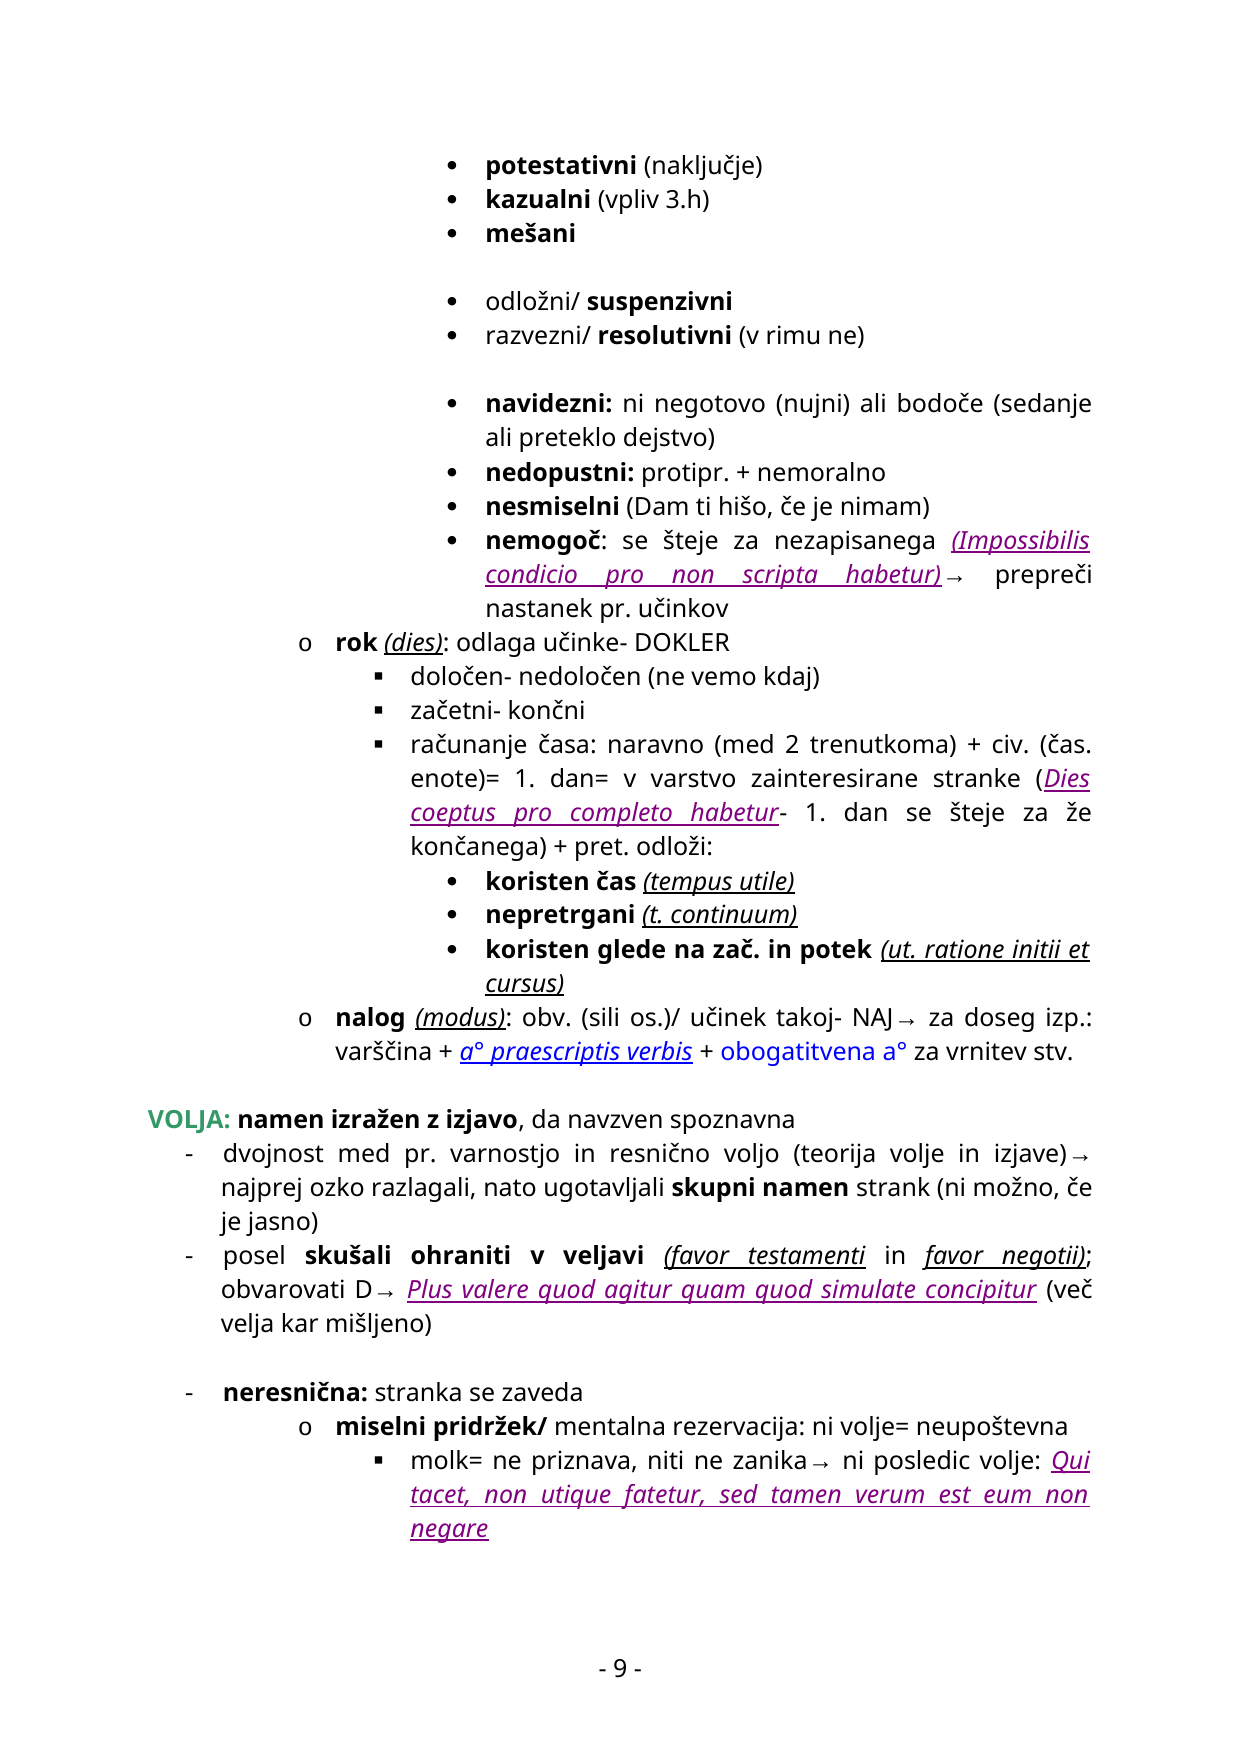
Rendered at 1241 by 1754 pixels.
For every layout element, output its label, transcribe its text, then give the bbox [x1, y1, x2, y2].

list kazualni (vpliv 3.h) [448, 182, 1093, 216]
list koristen čas (tempus utile) [448, 863, 1093, 897]
list posel skušali ohraniti v veljavi (favor testamenti in favor negotii); obvarovati D→ Plus valere quod agitur quam quod simulate concipitur (več velja kar mišljeno) [185, 1238, 1093, 1340]
list koristen glede na zač. in potek (ut. ratione initii et cursus) [448, 931, 1093, 999]
list neresnična: stranka se zaveda [185, 1374, 1093, 1408]
list računanje časa: naravno (med 2 trenutkoma) + civ. (čas. enote)= 1. dan= v varstvo zainteresirane stranke (Dies coeptus pro completo habetur- 1. dan se šteje za že končanega) + pret. odloži: [373, 727, 1093, 863]
list nesmiselni (Dam ti hišo, če je nimam) [448, 488, 1093, 522]
list nedopustni: protipr. + nemoralno [448, 454, 1093, 488]
text VOLJA: namen izražen z izjavo, da navzven spoznavna [148, 1102, 1093, 1136]
list mešani [448, 216, 1093, 250]
list določen- nedoločen (ne vemo kdaj) [373, 659, 1093, 693]
list miselni pridržek/ mentalna rezervacija: ni volje= neupoštevna [298, 1408, 1093, 1443]
list začetni- končni [373, 693, 1093, 727]
list nemogoč: se šteje za nezapisanega (Impossibilis condicio pro non scripta habetur)→ prepreči nastanek pr. učinkov [448, 522, 1093, 624]
list molk= ne priznava, niti ne zanika→ ni posledic volje: Qui tacet, non utique fatetur, sed tamen verum est eum non negare [373, 1443, 1093, 1545]
list dvojnost med pr. varnostjo in resnično voljo (teorija volje in izjave)→ najprej ozko razlagali, nato ugotavljali skupni namen strank (ni možno, če je jasno) [185, 1136, 1093, 1238]
list nepretrgani (t. continuum) [448, 897, 1093, 931]
list potestativni (naključje) [448, 148, 1093, 182]
list rok (dies): odlaga učinke- DOKLER [298, 624, 1093, 659]
list razvezni/ resolutivni (v rimu ne) [448, 318, 1093, 352]
list navidezni: ni negotovo (nujni) ali bodoče (sedanje ali preteklo dejstvo) [448, 386, 1093, 454]
list nalog (modus): obv. (sili os.)/ učinek takoj- NAJ→ za doseg izp.: varščina + a° praescriptis verbis + obogatitvena a° za vrnitev stv. [298, 999, 1093, 1068]
list odložni/ suspenzivni [448, 284, 1093, 318]
